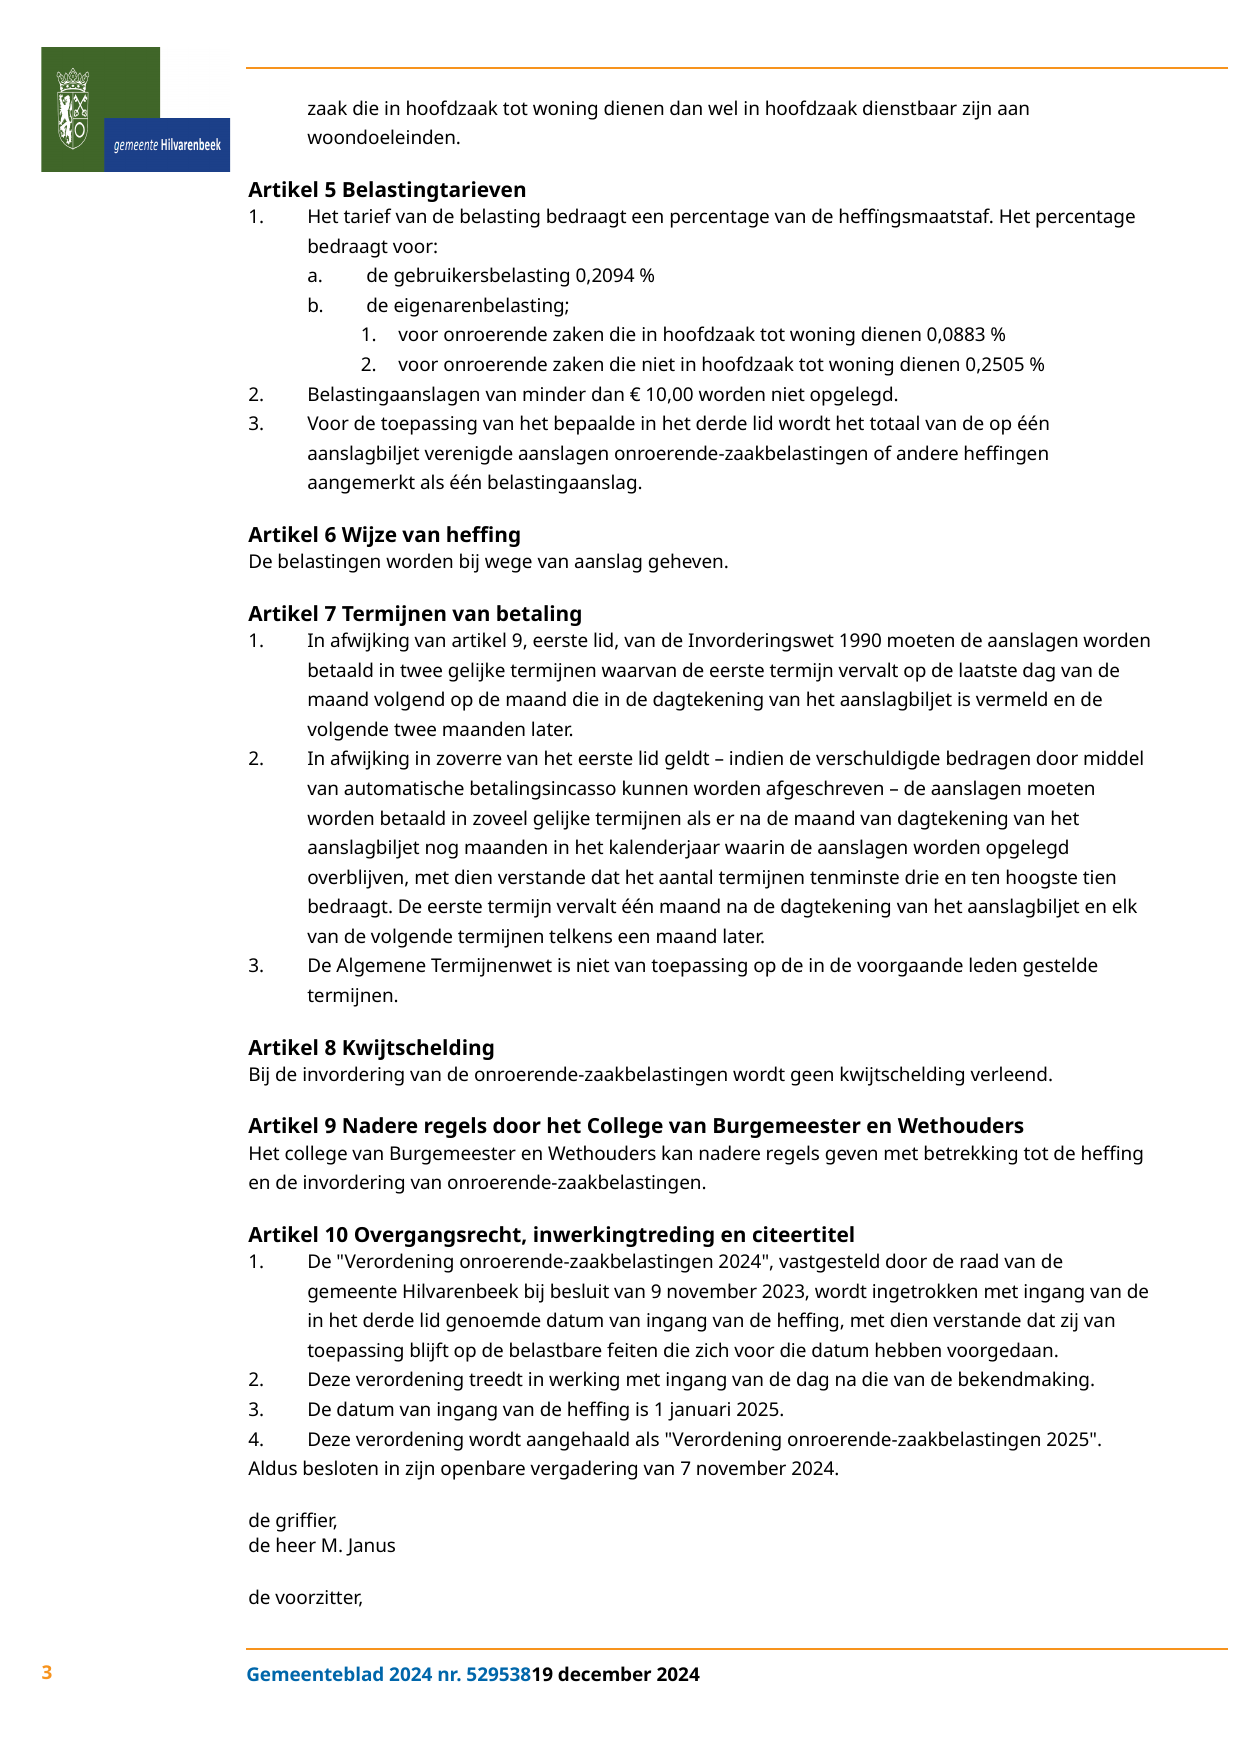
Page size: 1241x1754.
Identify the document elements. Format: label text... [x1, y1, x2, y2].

list De Algemene Termijnenwet is niet van toepassing op de in de voorgaande leden gestelde termijnen. [248, 953, 1152, 1008]
list de gebruikersbelasting 0,2094 % [307, 262, 1152, 288]
text Artikel 6 Wijze van heffing [248, 520, 1152, 548]
list Het tarief van de belasting bedraagt een percentage van de heffïngsmaatstaf. Het percentage bedraagt voor: [248, 203, 1152, 258]
list In afwijking in zoverre van het eerste lid geldt – indien de verschuldigde bedragen door middel van automatische betalingsincasso kunnen worden afgeschreven – de aanslagen moeten worden betaald in zoveel gelijke termijnen als er na de maand van dagtekening van het aanslagbiljet nog maanden in het kalenderjaar waarin de aanslagen worden opgelegd overblijven, met dien verstande dat het aantal termijnen tenminste drie en ten hoogste tien bedraagt. De eerste termijn vervalt één maand na de dagtekening van het aanslagbiljet en elk van de volgende termijnen telkens een maand later. [248, 746, 1152, 949]
list De datum van ingang van de heffing is 1 januari 2025. [248, 1396, 1152, 1422]
list Belastingaanslagen van minder dan € 10,00 worden niet opgelegd. [248, 381, 1152, 406]
list In afwijking van artikel 9, eerste lid, van de Invorderingswet 1990 moeten de aanslagen worden betaald in twee gelijke termijnen waarvan de eerste termijn vervalt op de laatste dag van de maand volgend op de maand die in de dagtekening van het aanslagbiljet is vermeld en de volgende twee maanden later. [248, 627, 1152, 742]
text De belastingen worden bij wege van aanslag geheven. [248, 548, 1152, 574]
text Artikel 9 Nadere regels door het College van Burgemeester en Wethouders [248, 1111, 1152, 1140]
list voor onroerende zaken die niet in hoofdzaak tot woning dienen 0,2505 % [361, 351, 1152, 377]
picture [41, 47, 231, 172]
text Artikel 10 Overgangsrecht, inwerkingtreding en citeertitel [248, 1220, 1152, 1248]
text de voorzitter, [248, 1584, 1152, 1610]
text Aldus besloten in zijn openbare vergadering van 7 november 2024. [248, 1455, 1152, 1481]
text de griffier, [248, 1507, 1152, 1533]
list Deze verordening treedt in werking met ingang van de dag na die van de bekendmaking. [248, 1367, 1152, 1392]
text Artikel 5 Belastingtarieven [248, 175, 1152, 203]
text de heer M. Janus [248, 1533, 1152, 1558]
text Het college van Burgemeester en Wethouders kan nadere regels geven met betrekking tot de heffing en de invordering van onroerende-zaakbelastingen. [248, 1140, 1152, 1195]
list voor onroerende zaken die in hoofdzaak tot woning dienen 0,0883 % [361, 322, 1152, 347]
list Voor de toepassing van het bepaalde in het derde lid wordt het totaal van de op één aanslagbiljet verenigde aanslagen onroerende-zaakbelastingen of andere heffingen aangemerkt als één belastingaanslag. [248, 410, 1152, 495]
list zaak die in hoofdzaak tot woning dienen dan wel in hoofdzaak dienstbaar zijn aan woondoeleinden. [248, 95, 1152, 150]
text Artikel 7 Termijnen van betaling [248, 599, 1152, 627]
text Artikel 8 Kwijtschelding [248, 1033, 1152, 1061]
list de eigenarenbelasting; [307, 292, 1152, 318]
list Deze verordening wordt aangehaald als "Verordening onroerende-zaakbelastingen 2025". [248, 1426, 1152, 1452]
list De "Verordening onroerende-zaakbelastingen 2024", vastgesteld door de raad van de gemeente Hilvarenbeek bij besluit van 9 november 2023, wordt ingetrokken met ingang van de in het derde lid genoemde datum van ingang van de heffing, met dien verstande dat zij van toepassing blijft op de belastbare feiten die zich voor die datum hebben voorgedaan. [248, 1248, 1152, 1363]
text Bij de invordering van de onroerende-zaakbelastingen wordt geen kwijtschelding verleend. [248, 1061, 1152, 1087]
